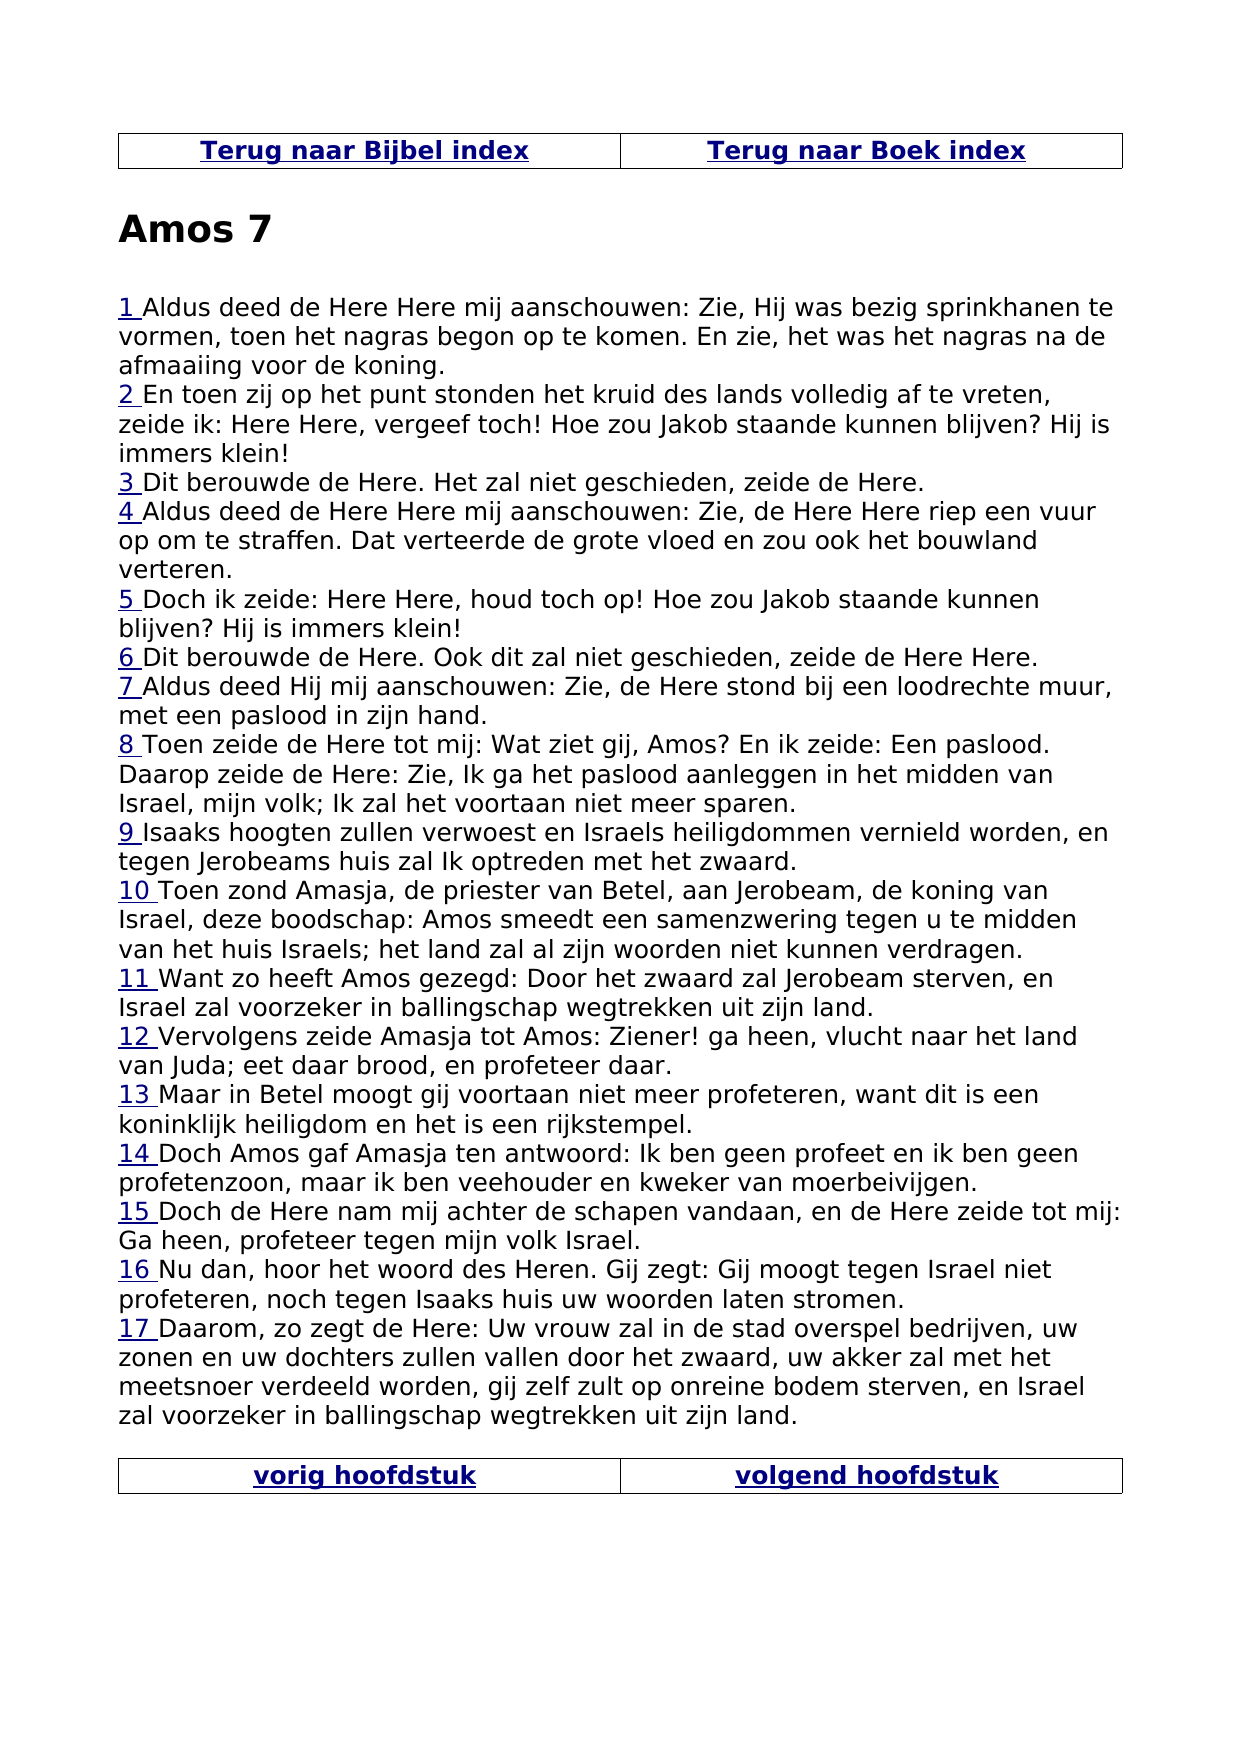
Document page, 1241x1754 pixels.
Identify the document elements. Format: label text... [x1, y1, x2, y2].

table_header Terug naar Boek index [621, 134, 1122, 168]
text 1 Aldus deed de Here Here mij aanschouwen: Zie, Hij was bezig sprinkhanen te vormen, toen het nagras begon op te komen. En zie, het was het nagras na de afmaaiing voor de koning. 2 En toen zij op het punt stonden het kruid des lands volledig af te vreten, zeide ik: Here Here, vergeef toch! Hoe zou Jakob staande kunnen blijven? Hij is immers klein! 3 Dit berouwde de Here. Het zal niet geschieden, zeide de Here. 4 Aldus deed de Here Here mij aanschouwen: Zie, de Here Here riep een vuur op om te straffen. Dat verteerde de grote vloed en zou ook het bouwland verteren. 5 Doch ik zeide: Here Here, houd toch op! Hoe zou Jakob staande kunnen blijven? Hij is immers klein! 6 Dit berouwde de Here. Ook dit zal niet geschieden, zeide de Here Here. 7 Aldus deed Hij mij aanschouwen: Zie, de Here stond bij een loodrechte muur, met een paslood in zijn hand. 8 Toen zeide de Here tot mij: Wat ziet gij, Amos? En ik zeide: Een paslood. Daarop zeide de Here: Zie, Ik ga het paslood aanleggen in het midden van Israel, mijn volk; Ik zal het voortaan niet meer sparen. 9 Isaaks hoogten zullen verwoest en Israels heiligdommen vernield worden, en tegen Jerobeams huis zal Ik optreden met het zwaard. 10 Toen zond Amasja, de priester van Betel, aan Jerobeam, de koning van Israel, deze boodschap: Amos smeedt een samenzwering tegen u te midden van het huis Israels; het land zal al zijn woorden niet kunnen verdragen. 11 Want zo heeft Amos gezegd: Door het zwaard zal Jerobeam sterven, en Israel zal voorzeker in ballingschap wegtrekken uit zijn land. 12 Vervolgens zeide Amasja tot Amos: Ziener! ga heen, vlucht naar het land van Juda; eet daar brood, en profeteer daar. 13 Maar in Betel moogt gij voortaan niet meer profeteren, want dit is een koninklijk heiligdom en het is een rijkstempel. 14 Doch Amos gaf Amasja ten antwoord: Ik ben geen profeet en ik ben geen profetenzoon, maar ik ben veehouder en kweker van moerbeivijgen. 15 Doch de Here nam mij achter de schapen vandaan, en de Here zeide tot mij: Ga heen, profeteer tegen mijn volk Israel. 16 Nu dan, hoor het woord des Heren. Gij zegt: Gij moogt tegen Israel niet profeteren, noch tegen Isaaks huis uw woorden laten stromen. 17 Daarom, zo zegt de Here: Uw vrouw zal in de stad overspel bedrijven, uw zonen en uw dochters zullen vallen door het zwaard, uw akker zal met het meetsnoer verdeeld worden, gij zelf zult op onreine bodem sterven, en Israel zal voorzeker in ballingschap wegtrekken uit zijn land. [118, 264, 1122, 1431]
table_header vorig hoofdstuk [119, 1459, 620, 1493]
table_header Terug naar Bijbel index [119, 134, 620, 168]
table_header volgend hoofdstuk [621, 1459, 1122, 1493]
subtitle Amos 7 [118, 208, 1122, 252]
